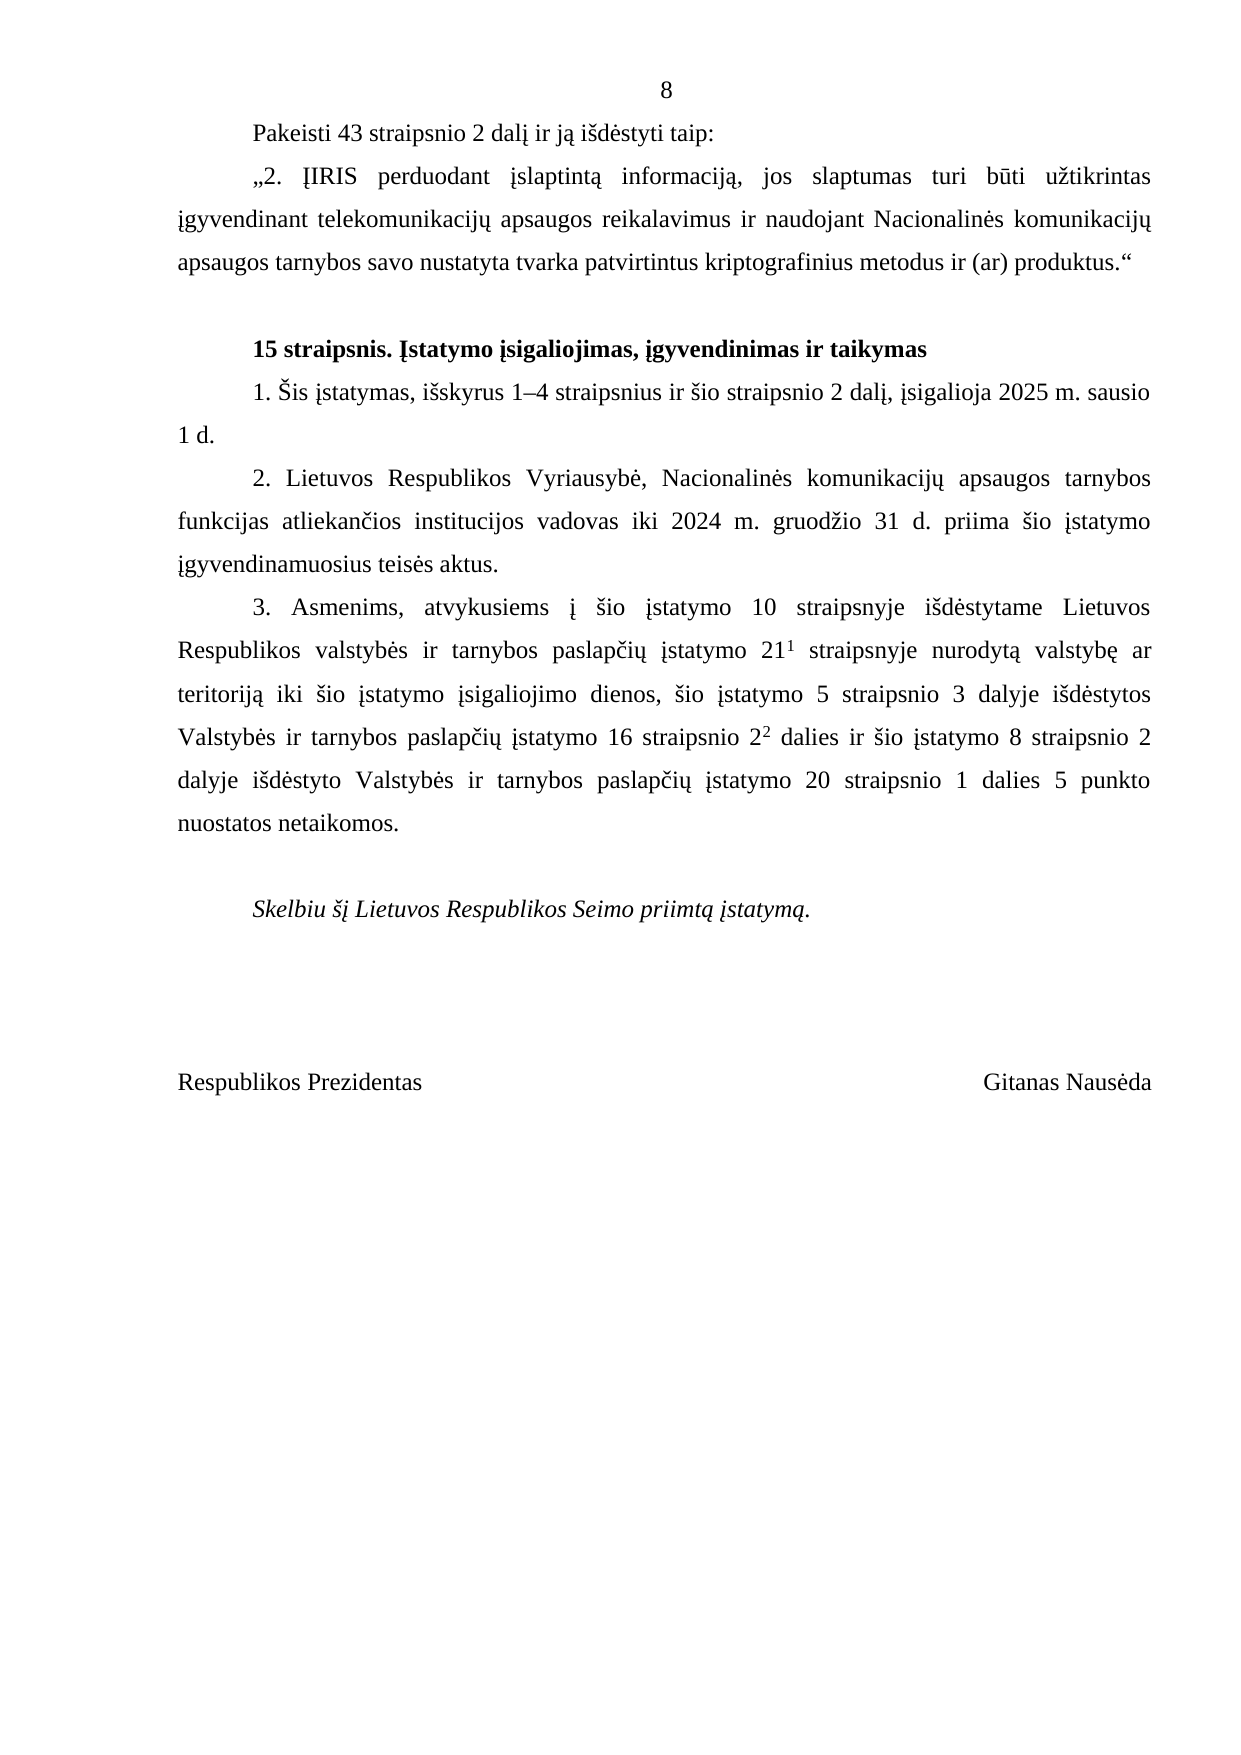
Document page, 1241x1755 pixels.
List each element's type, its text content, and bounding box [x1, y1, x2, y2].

text 2. Lietuvos Respublikos Vyriausybė, Nacionalinės komunikacijų apsaugos tarnybos funkcijas atliekančios institucijos vadovas iki 2024 m. gruodžio 31 d. priima šio įstatymo įgyvendinamuosius teisės aktus. [177, 463, 1152, 578]
text „2. ĮIRIS perduodant įslaptintą informaciją, jos slaptumas turi būti užtikrintas įgyvendinant telekomunikacijų apsaugos reikalavimus ir naudojant Nacionalinės komunikacijų apsaugos tarnybos savo nustatyta tvarka patvirtintus kriptografinius metodus ir (ar) produktus.“ [177, 161, 1152, 276]
text Pakeisti 43 straipsnio 2 dalį ir ją išdėstyti taip: [177, 118, 1152, 147]
text 3. Asmenims, atvykusiems į šio įstatymo 10 straipsnyje išdėstytame Lietuvos Respublikos valstybės ir tarnybos paslapčių įstatymo 211 straipsnyje nurodytą valstybę ar teritoriją iki šio įstatymo įsigaliojimo dienos, šio įstatymo 5 straipsnio 3 dalyje išdėstytos Valstybės ir tarnybos paslapčių įstatymo 16 straipsnio 22 dalies ir šio įstatymo 8 straipsnio 2 dalyje išdėstyto Valstybės ir tarnybos paslapčių įstatymo 20 straipsnio 1 dalies 5 punkto nuostatos netaikomos. [177, 592, 1152, 837]
text 1. Šis įstatymas, išskyrus 1–4 straipsnius ir šio straipsnio 2 dalį, įsigalioja 2025 m. sausio 1 d. [177, 377, 1152, 449]
text Respublikos Prezidentas Gitanas Nausėda [177, 1067, 1152, 1096]
text Skelbiu šį Lietuvos Respublikos Seimo priimtą įstatymą. [177, 894, 1152, 923]
text 15 straipsnis. Įstatymo įsigaliojimas, įgyvendinimas ir taikymas [177, 334, 1152, 362]
